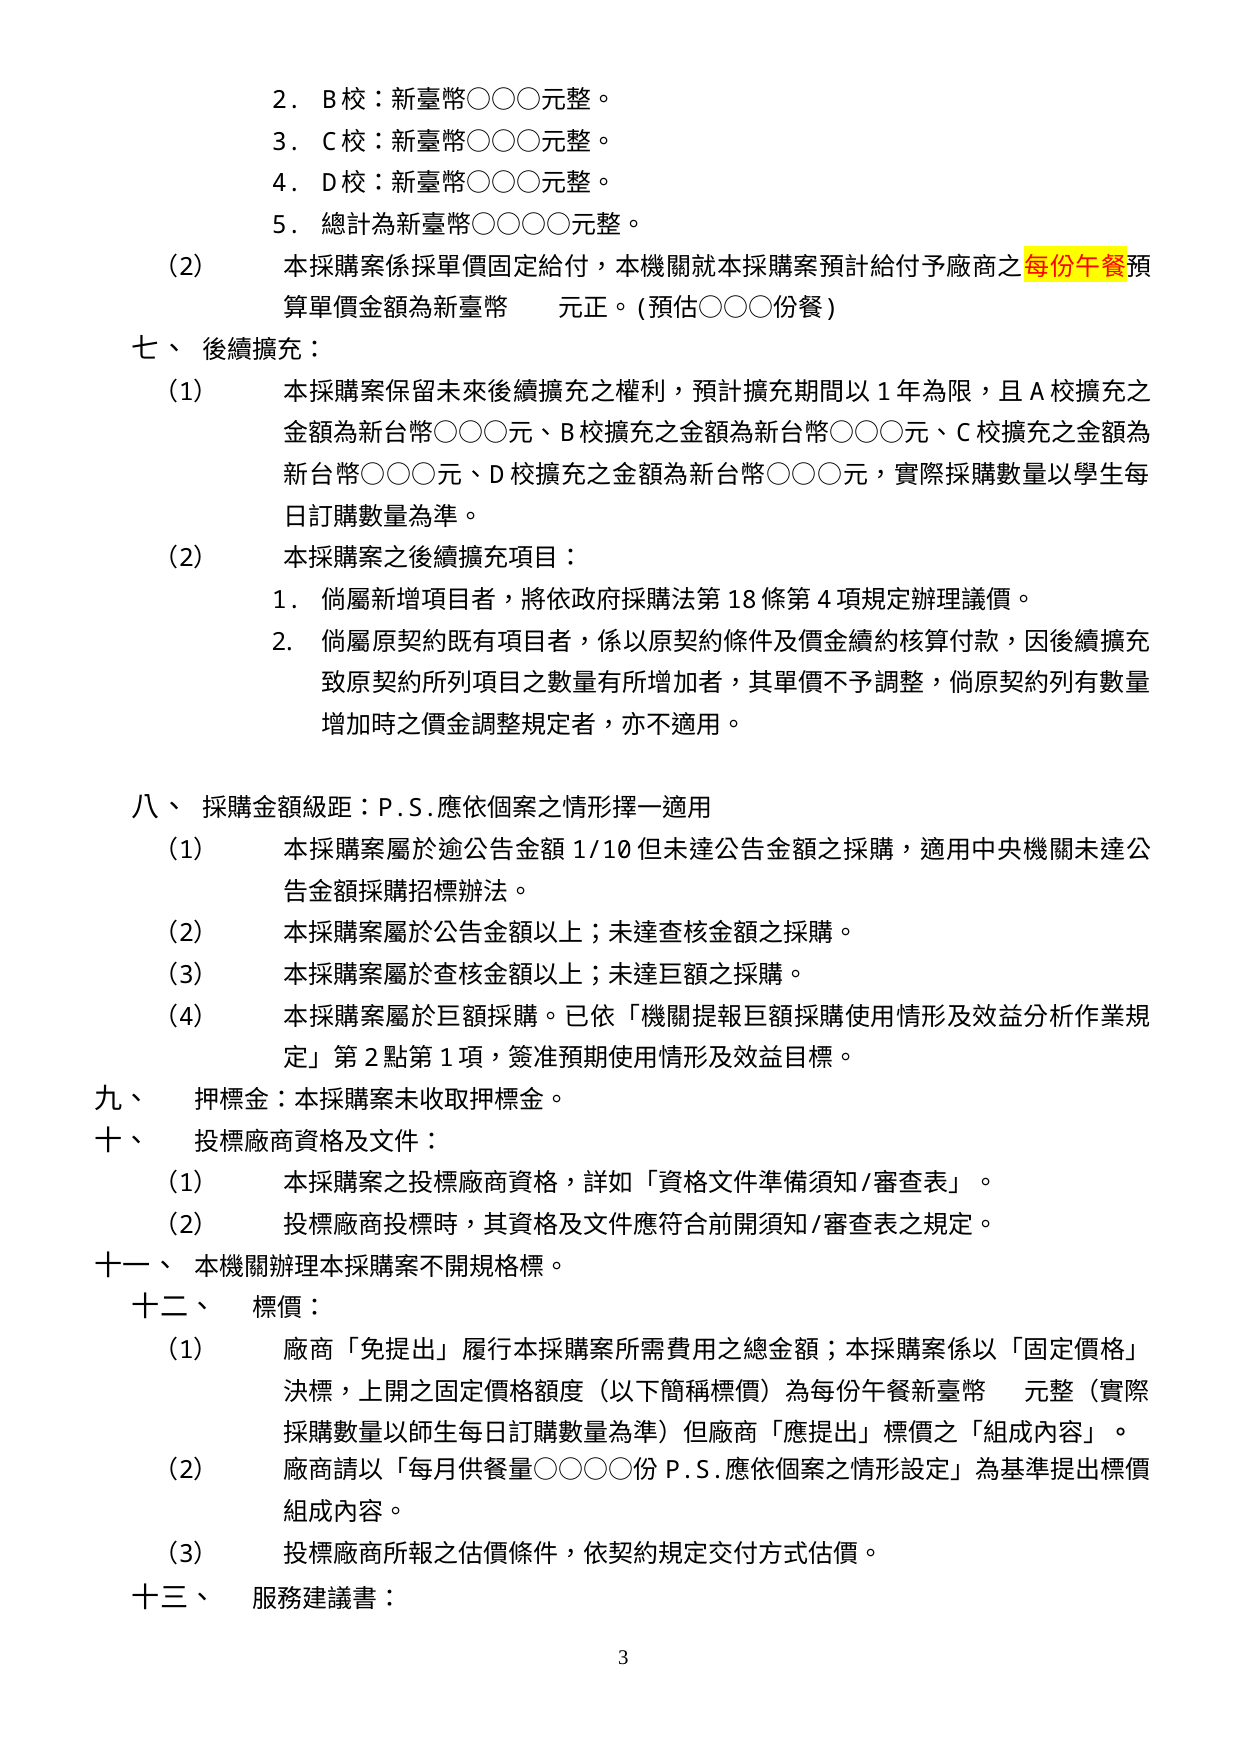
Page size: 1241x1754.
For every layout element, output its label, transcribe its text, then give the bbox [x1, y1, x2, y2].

list D校：新臺幣○○○元整。 [272, 158, 1152, 200]
list 本機關辦理本採購案不開規格標。 [94, 1242, 1138, 1283]
list 本採購案屬於逾公告金額1/10但未達公告金額之採購，適用中央機關未達公告金額採購招標辦法。 [153, 825, 1152, 908]
list 廠商請以「每月供餐量○○○○份P.S.應依個案之情形設定」為基準提出標價組成內容。 [153, 1450, 1152, 1528]
list 倘屬原契約既有項目者，係以原契約條件及價金續約核算付款，因後續擴充致原契約所列項目之數量有所增加者，其單價不予調整，倘原契約列有數量增加時之價金調整規定者，亦不適用。 [272, 617, 1152, 742]
list 廠商「免提出」履行本採購案所需費用之總金額；本採購案係以「固定價格」決標，上開之固定價格額度（以下簡稱標價）為每份午餐新臺幣 元整（實際採購數量以師生每日訂購數量為準）但廠商「應提出」標價之「組成內容」。 [153, 1325, 1152, 1450]
list B校：新臺幣○○○元整。 [272, 75, 1152, 117]
list 投標廠商資格及文件： [94, 1117, 1138, 1158]
list 標價： [132, 1283, 1152, 1325]
list 本採購案係採單價固定給付，本機關就本採購案預計給付予廠商之每份午餐預算單價金額為新臺幣 元正。(預估○○○份餐) [153, 242, 1152, 325]
list 本採購案屬於巨額採購。已依「機關提報巨額採購使用情形及效益分析作業規定」第2點第1項，簽准預期使用情形及效益目標。 [153, 992, 1152, 1075]
list 後續擴充： [132, 325, 1152, 367]
list 本採購案之投標廠商資格，詳如「資格文件準備須知/審查表」。 [153, 1158, 1152, 1200]
list 服務建議書： [132, 1575, 1152, 1616]
list 本採購案屬於公告金額以上；未達查核金額之採購。 [153, 908, 1152, 950]
list 本採購案之後續擴充項目： [153, 533, 1152, 575]
list 投標廠商所報之估價條件，依契約規定交付方式估價。 [153, 1533, 1152, 1569]
list 總計為新臺幣○○○○元整。 [272, 200, 1152, 242]
list 本採購案保留未來後續擴充之權利，預計擴充期間以1年為限，且A校擴充之金額為新台幣○○○元、B校擴充之金額為新台幣○○○元、C校擴充之金額為新台幣○○○元、D校擴充之金額為新台幣○○○元，實際採購數量以學生每日訂購數量為準。 [153, 367, 1152, 533]
list 倘屬新增項目者，將依政府採購法第18條第4項規定辦理議價。 [272, 575, 1152, 617]
list 投標廠商投標時，其資格及文件應符合前開須知/審查表之規定。 [153, 1200, 1152, 1242]
list 押標金：本採購案未收取押標金。 [94, 1075, 1138, 1117]
list 本採購案屬於查核金額以上；未達巨額之採購。 [153, 950, 1152, 992]
list C校：新臺幣○○○元整。 [272, 117, 1152, 158]
list 採購金額級距：P.S.應依個案之情形擇一適用 [132, 783, 1152, 825]
